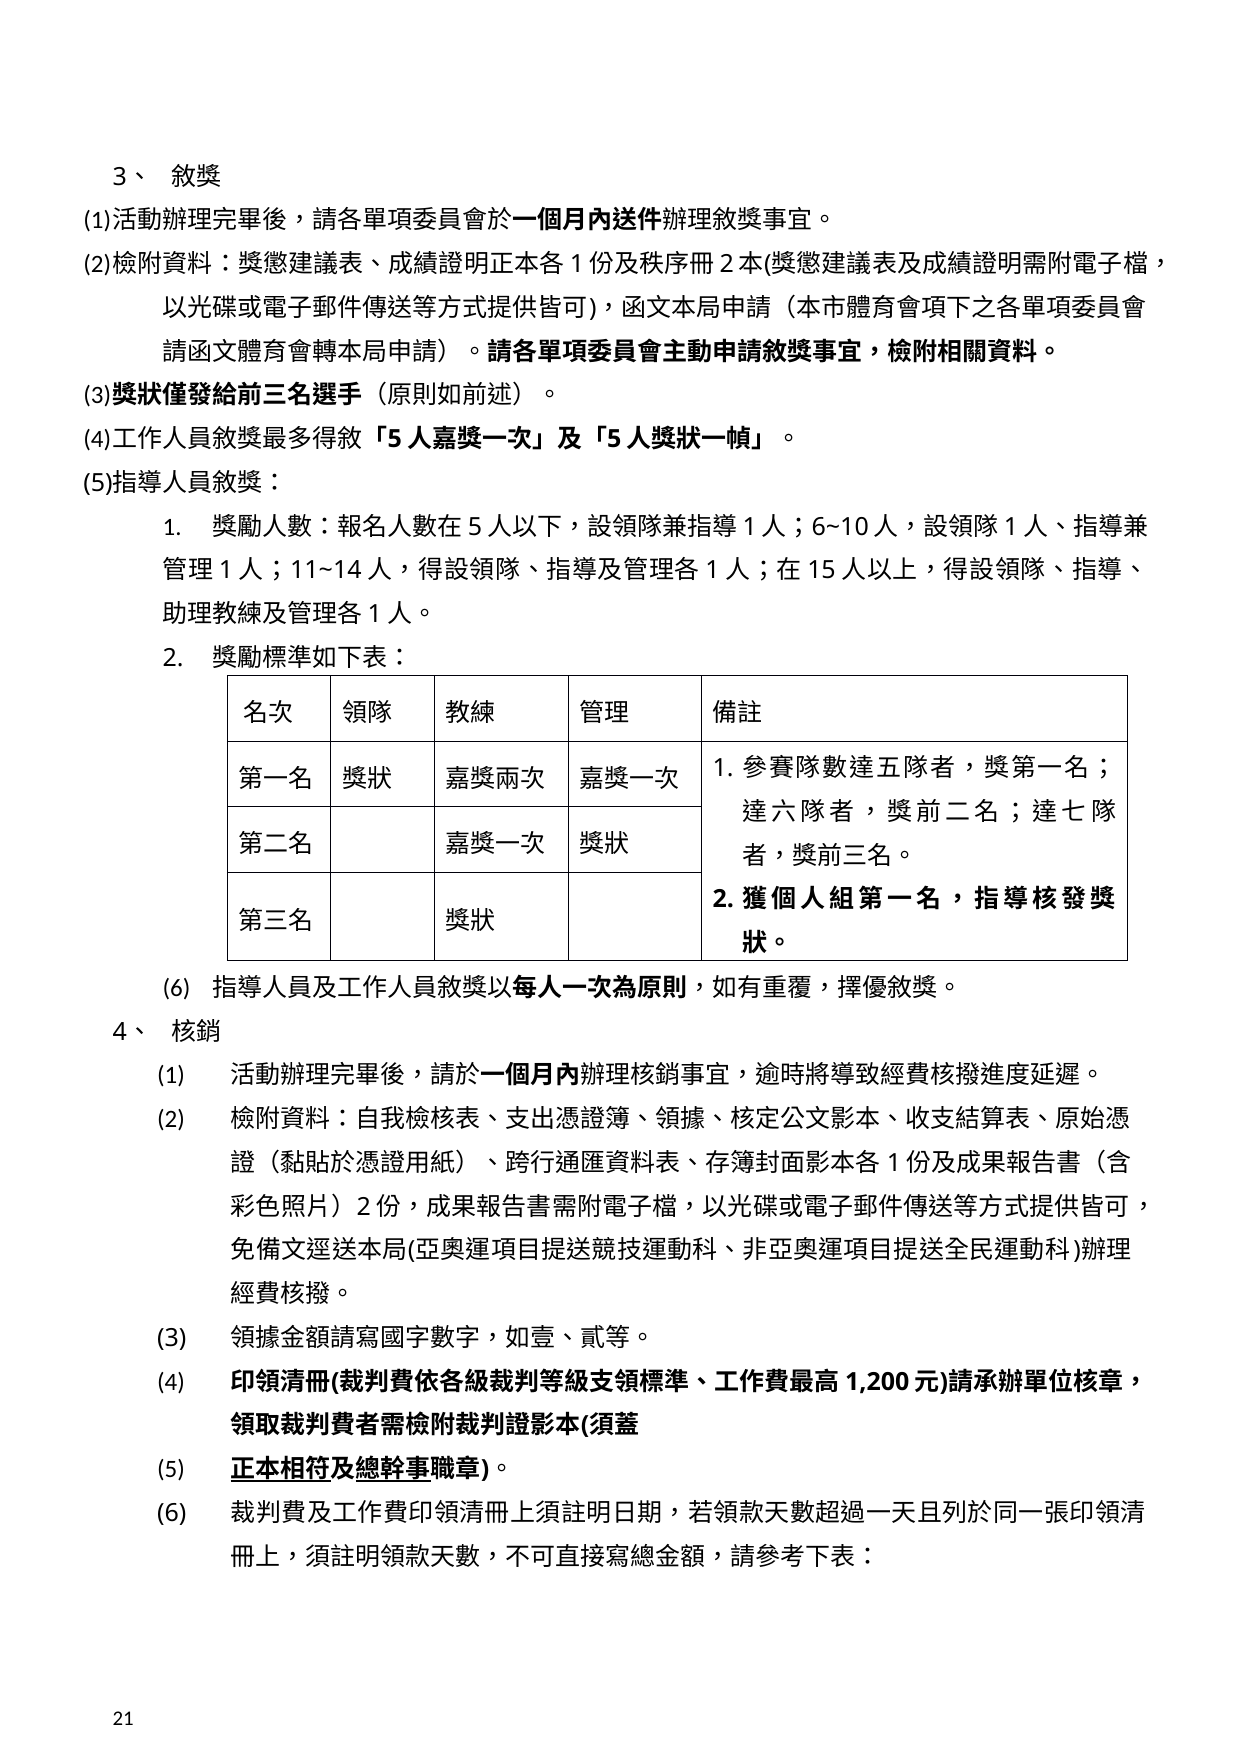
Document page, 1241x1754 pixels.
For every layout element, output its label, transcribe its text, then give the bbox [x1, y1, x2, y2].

list 指導人員及工作人員敘獎以每人一次為原則，如有重覆，擇優敘獎。 [162, 961, 1148, 1005]
list 獎勵人數：報名人數在5人以下，設領隊兼指導1人；6~10人，設領隊1人、指導兼管理1人；11~14人，得設領隊、指導及管理各1人；在15人以上，得設領隊、指導、助理教練及管理各1人。 [162, 500, 1148, 631]
list 檢附資料：自我檢核表、支出憑證簿、領據、核定公文影本、收支結算表、原始憑證（黏貼於憑證用紙）、跨行通匯資料表、存簿封面影本各1份及成果報告書（含彩色照片）2份，成果報告書需附電子檔，以光碟或電子郵件傳送等方式提供皆可，免備文逕送本局(亞奧運項目提送競技運動科、非亞奧運項目提送全民運動科)辦理經費核撥。 [157, 1093, 1131, 1311]
list 領據金額請寫國字數字，如壹、貳等。 [157, 1311, 1148, 1355]
table_cell 參賽隊數達五隊者，獎第一名；達六隊者，獎前二名；達七隊者，獎前三名。 獲個人組第一名，指導核發獎狀。 [702, 742, 1127, 960]
table_header 教練 [435, 676, 568, 741]
table_cell 嘉獎兩次 [435, 742, 568, 806]
list 檢附資料：獎懲建議表、成績證明正本各1份及秩序冊2本(獎懲建議表及成績證明需附電子檔，以光碟或電子郵件傳送等方式提供皆可)，函文本局申請（本市體育會項下之各單項委員會請函文體育會轉本局申請）。請各單項委員會主動申請敘獎事宜，檢附相關資料。 [83, 237, 1148, 369]
table_cell 第二名 [228, 807, 330, 872]
table_cell 嘉獎一次 [569, 742, 701, 806]
list 核銷 [112, 1005, 1148, 1049]
list 裁判費及工作費印領清冊上須註明日期，若領款天數超過一天且列於同一張印領清冊上，須註明領款天數，不可直接寫總金額，請參考下表： [157, 1486, 1148, 1574]
list 指導人員敘獎： [83, 456, 1148, 500]
table_cell 獎狀 [331, 742, 434, 806]
table_cell 第一名 [228, 742, 330, 806]
table_cell [569, 873, 701, 960]
table_cell 獎狀 [569, 807, 701, 872]
list 工作人員敘獎最多得敘「5人嘉獎一次」及「5人獎狀一幀」。 [83, 412, 1148, 456]
list 活動辦理完畢後，請各單項委員會於一個月內送件辦理敘獎事宜。 [83, 194, 1148, 237]
table_header 備註 [702, 676, 1127, 741]
list 印領清冊(裁判費依各級裁判等級支領標準、工作費最高1,200元)請承辦單位核章，領取裁判費者需檢附裁判證影本(須蓋 [157, 1355, 1148, 1443]
table_cell [331, 873, 434, 960]
list 獎勵標準如下表： [162, 631, 1148, 675]
table_cell [331, 807, 434, 872]
list 敘獎 [112, 150, 1148, 194]
table_header 管理 [569, 676, 701, 741]
table_header 領隊 [331, 676, 434, 741]
list 獎狀僅發給前三名選手（原則如前述）。 [83, 369, 1148, 412]
list 活動辦理完畢後，請於一個月內辦理核銷事宜，逾時將導致經費核撥進度延遲。 [157, 1049, 1148, 1093]
table_cell 第三名 [228, 873, 330, 960]
table_cell 嘉獎一次 [435, 807, 568, 872]
table_header 名次 [228, 676, 330, 741]
table_cell 獎狀 [435, 873, 568, 960]
list 正本相符及總幹事職章)。 [157, 1443, 1148, 1486]
